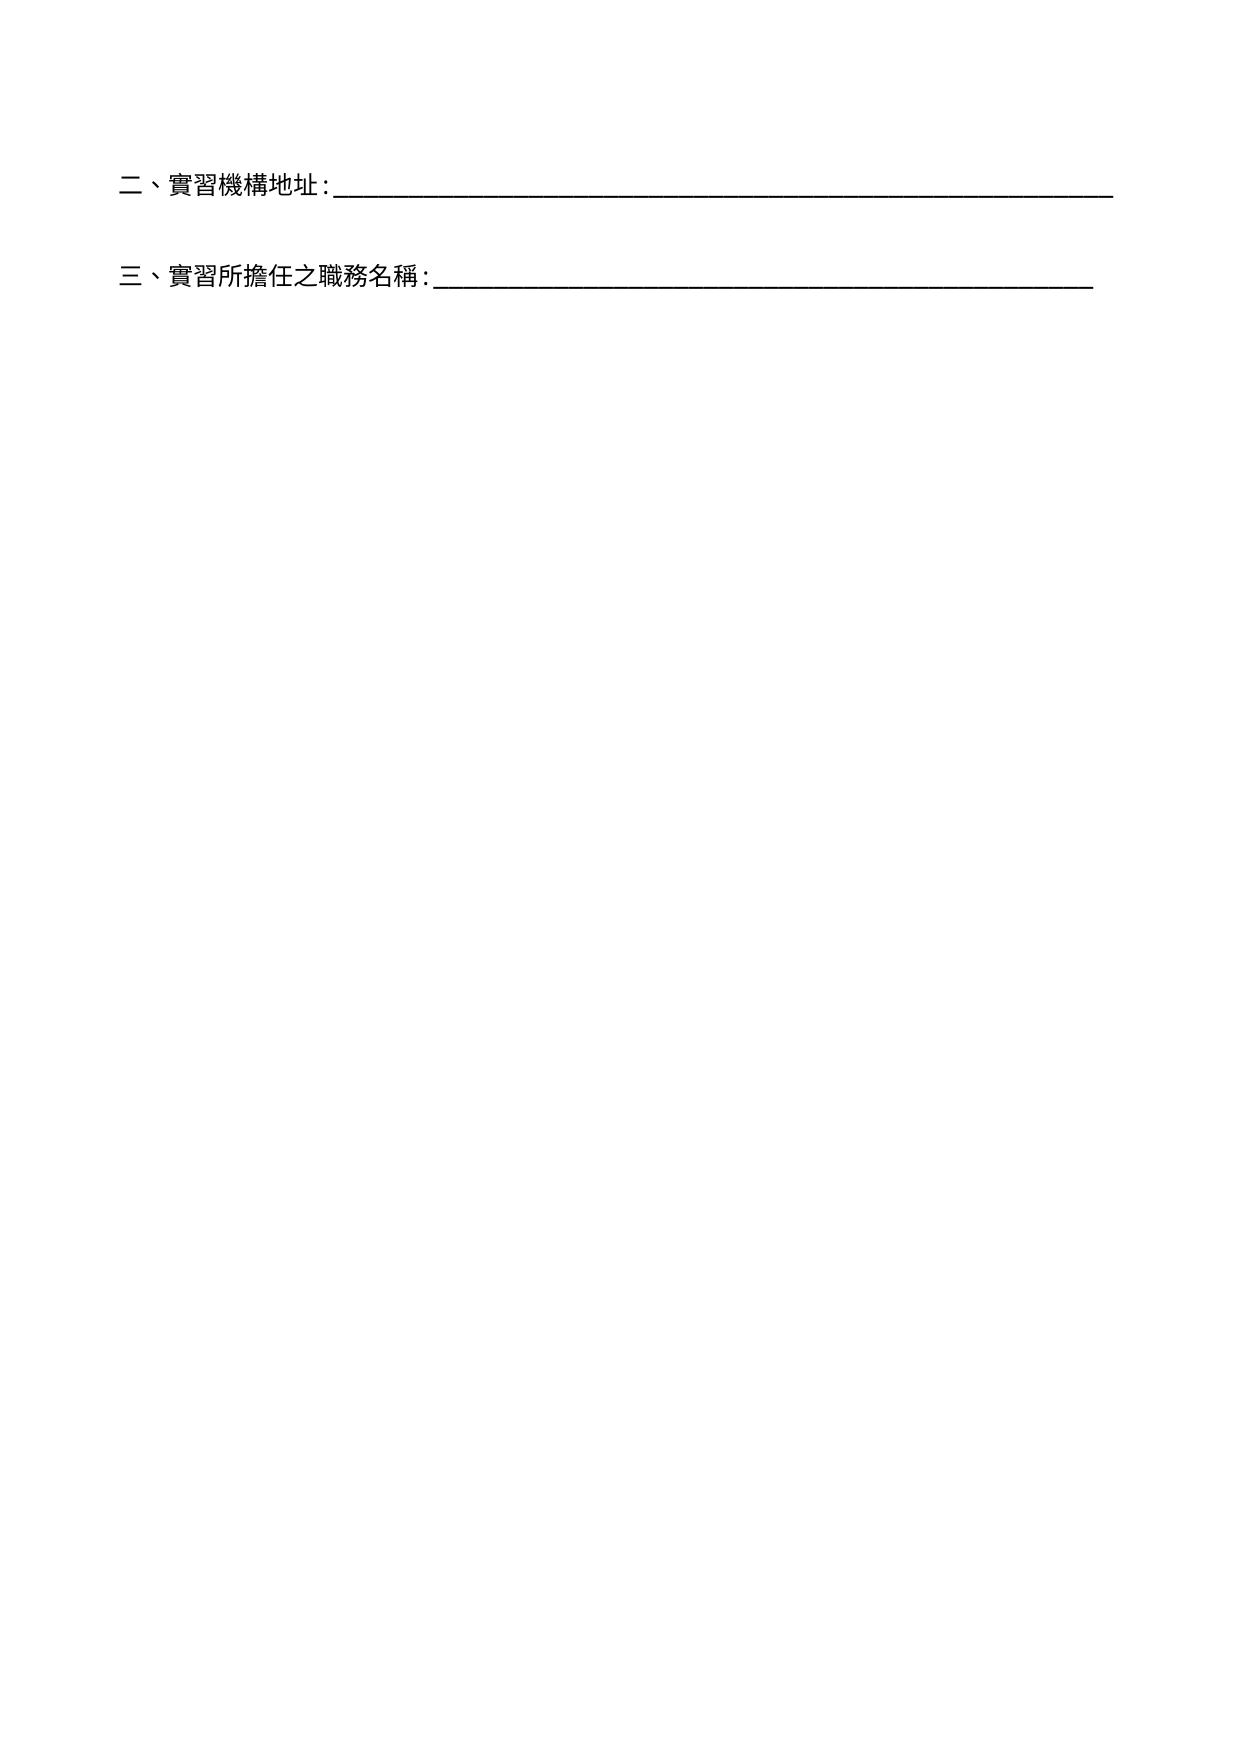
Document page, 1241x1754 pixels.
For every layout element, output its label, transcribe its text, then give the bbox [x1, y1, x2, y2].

text 二、實習機構地址:____________________________________________________ [118, 142, 1122, 204]
text 三、實習所擔任之職務名稱:____________________________________________ [118, 233, 1122, 295]
